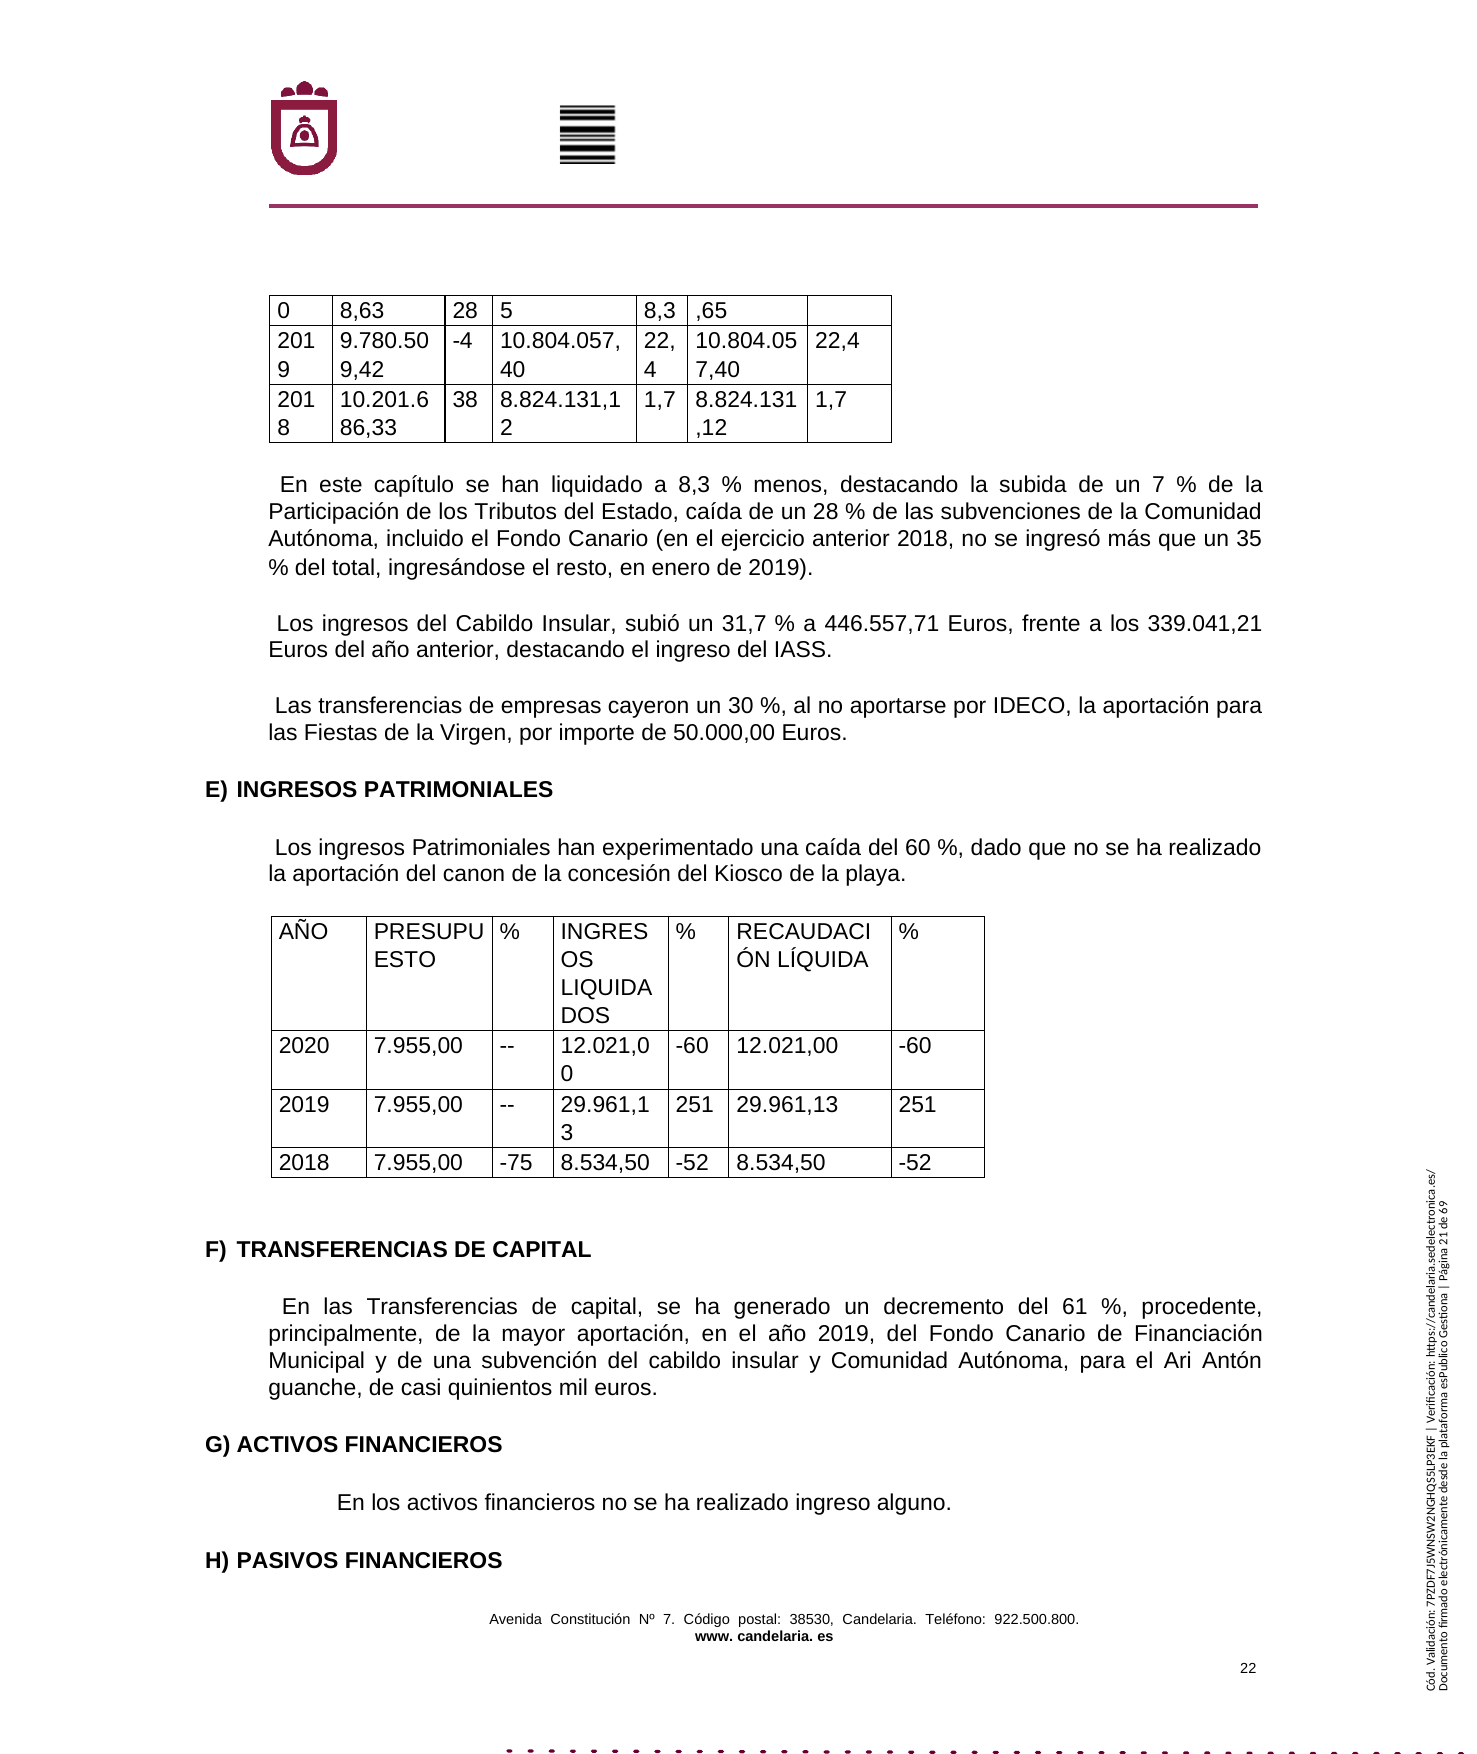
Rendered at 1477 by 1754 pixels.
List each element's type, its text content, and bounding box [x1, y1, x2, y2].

table_cell -- [493, 1090, 553, 1147]
table_header RECAUDACI ÓN LÍQUIDA [729, 917, 891, 1030]
table_header % [669, 917, 728, 1030]
table_cell 2018 [272, 1148, 366, 1177]
table_cell 7.955,00 [367, 1148, 492, 1177]
table_cell 12.021,00 [729, 1031, 891, 1088]
list ACTIVOS FINANCIEROS [205, 1429, 1263, 1458]
table_cell -75 [493, 1148, 553, 1177]
table_cell 8.534,50 [554, 1148, 668, 1177]
table_cell -52 [892, 1148, 984, 1177]
text Los ingresos del Cabildo Insular, subió un 31,7 % a 446.557,71 Euros, frente a los 339.041,21 Euros del año anterior, destacando el ingreso del IASS. [268, 609, 1263, 663]
text En los activos financieros no se ha realizado ingreso alguno. [236, 1488, 1271, 1516]
table_header % [493, 917, 553, 1030]
table_cell -60 [669, 1031, 728, 1088]
table_cell 29.961,13 [729, 1090, 891, 1147]
table_cell 1,7 [808, 385, 891, 442]
list INGRESOS PATRIMONIALES [205, 774, 1263, 803]
table_cell 10.804.057, 40 [493, 326, 636, 384]
table_cell 8.824.131 ,12 [688, 385, 807, 442]
table_header INGRES OS LIQUIDA DOS [554, 917, 668, 1030]
text En este capítulo se han liquidado a 8,3 % menos, destacando la subida de un 7 % de la Participación de los Tributos del Estado, caída de un 28 % de las subvenciones de la Comunidad Autónoma, incluido el Fondo Canario (en el ejercicio anterior 2018, no se ingresó más que un 35 % del total, ingresándose el resto, en enero de 2019). [268, 471, 1263, 580]
table_cell 0 [270, 296, 332, 325]
table_cell 1,7 [637, 385, 687, 442]
table_cell 8,63 [333, 296, 444, 325]
table_header AÑO [272, 917, 366, 1030]
table_cell - 8,3 [637, 296, 687, 325]
table_cell -- [493, 1031, 553, 1088]
table_cell 10.201.6 86,33 [333, 385, 444, 442]
text En las Transferencias de capital, se ha generado un decremento del 61 %, procedente, principalmente, de la mayor aportación, en el año 2019, del Fondo Canario de Financiación Municipal y de una subvención del cabildo insular y Comunidad Autónoma, para el Ari Antón guanche, de casi quinientos mil euros. [268, 1293, 1263, 1400]
table_cell 12.021,0 0 [554, 1031, 668, 1088]
table_cell 5 [493, 296, 636, 325]
table_cell 22, 4 [637, 326, 687, 384]
table_cell -60 [892, 1031, 984, 1088]
table_cell [808, 296, 891, 325]
list PASIVOS FINANCIEROS [205, 1546, 1263, 1574]
text Las transferencias de empresas cayeron un 30 %, al no aportarse por IDECO, la aportación para las Fiestas de la Virgen, por importe de 50.000,00 Euros. [268, 692, 1263, 745]
table_cell 201 9 [270, 326, 332, 384]
table_cell -52 [669, 1148, 728, 1177]
table_cell 7.955,00 [367, 1090, 492, 1147]
table_cell 7.955,00 [367, 1031, 492, 1088]
table_cell 8.534,50 [729, 1148, 891, 1177]
table_cell 8.824.131,1 2 [493, 385, 636, 442]
table_cell 2019 [272, 1090, 366, 1147]
table_cell 251 [669, 1090, 728, 1147]
table_header PRESUPU ESTO [367, 917, 492, 1030]
table_cell 29.961,1 3 [554, 1090, 668, 1147]
table_cell 9.780.50 9,42 [333, 326, 444, 384]
table_cell 38 [446, 385, 492, 442]
table_cell ,65 [688, 296, 807, 325]
list TRANSFERENCIAS DE CAPITAL [205, 1234, 1263, 1263]
table_cell -4 [446, 326, 492, 384]
table_cell 22,4 [808, 326, 891, 384]
table_cell - 28 [446, 296, 492, 325]
table_cell 2020 [272, 1031, 366, 1088]
table_cell 10.804.05 7,40 [688, 326, 807, 384]
table_cell 251 [892, 1090, 984, 1147]
text Los ingresos Patrimoniales han experimentado una caída del 60 %, dado que no se ha realizado la aportación del canon de la concesión del Kiosco de la playa. [268, 833, 1263, 887]
table_header % [892, 917, 984, 1030]
table_cell 201 8 [270, 385, 332, 442]
